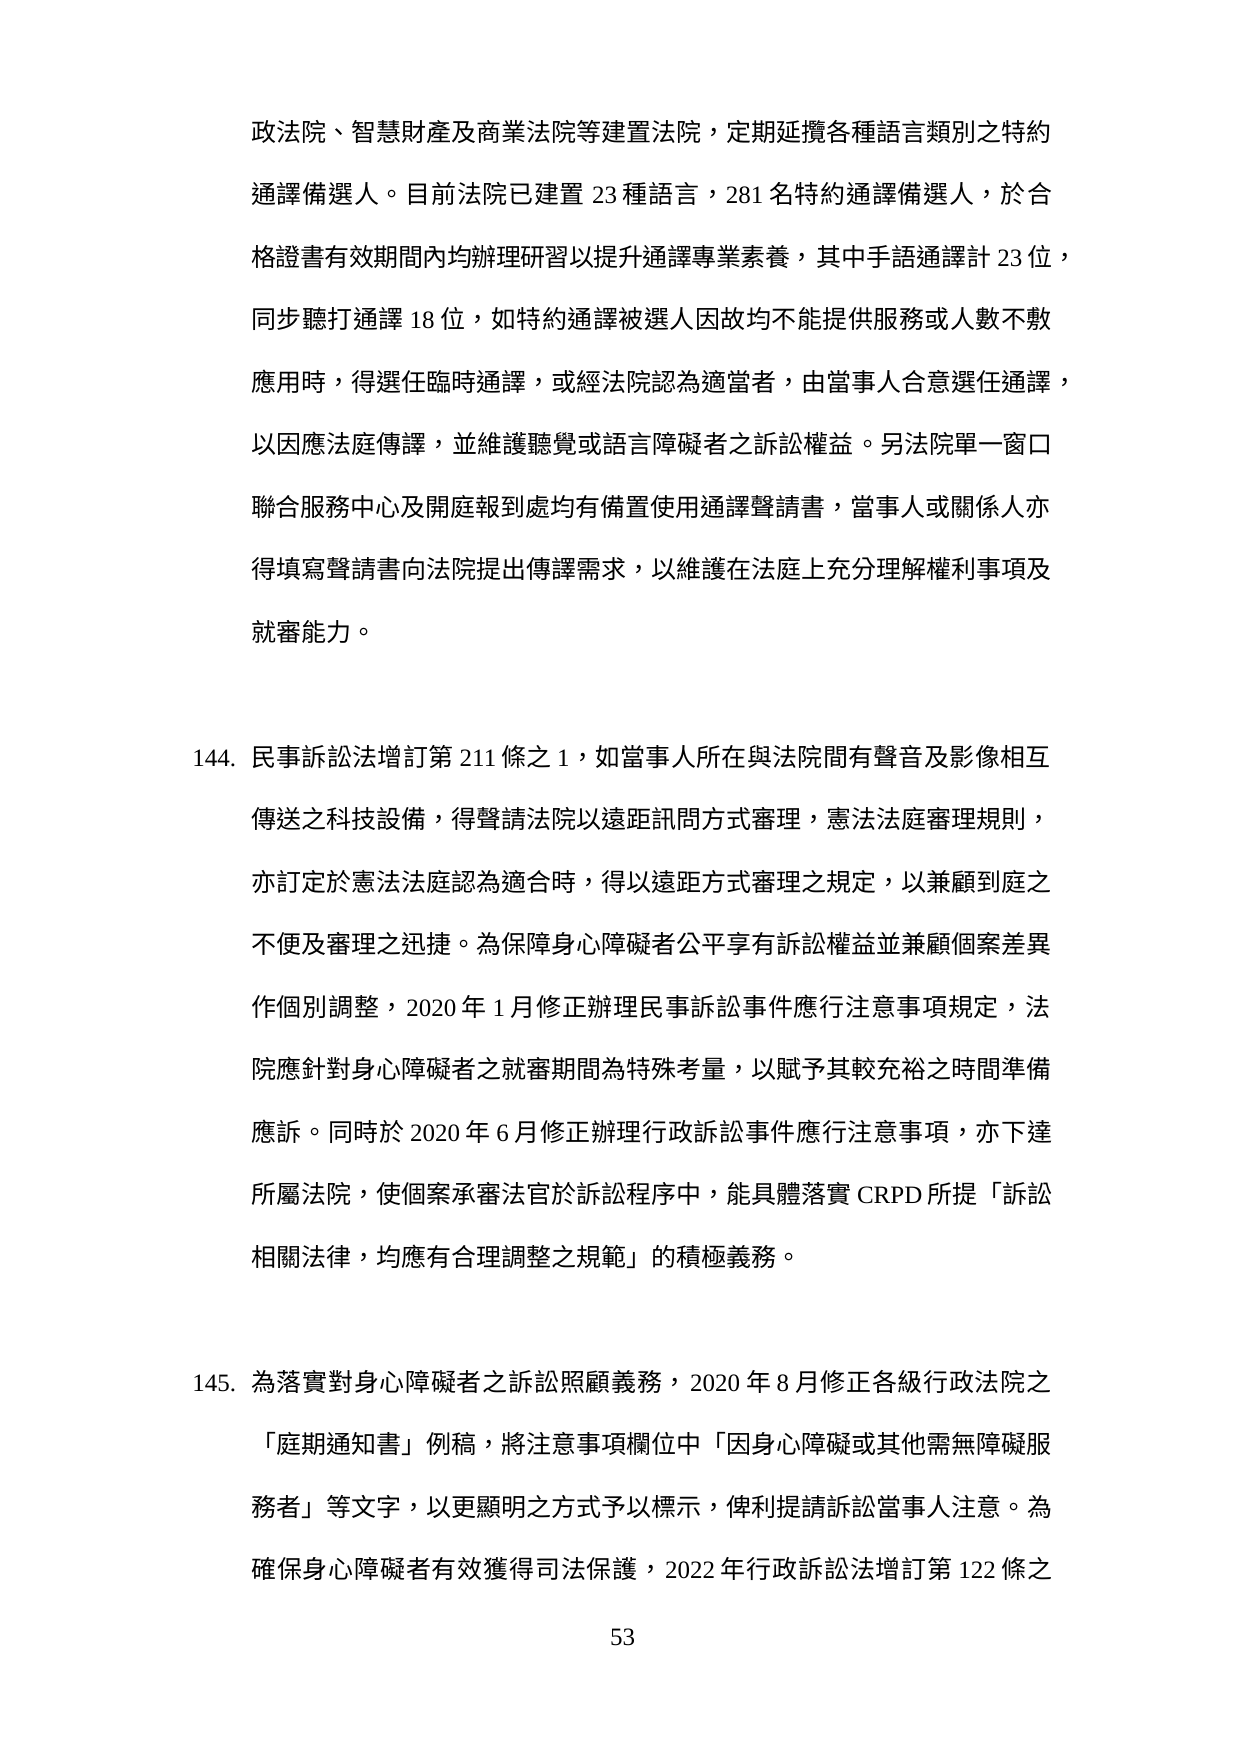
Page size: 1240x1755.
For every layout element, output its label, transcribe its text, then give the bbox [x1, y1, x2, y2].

list 為落實對身心障礙者之訴訟照顧義務，2020年8月修正各級行政法院之「庭期通知書」例稿，將注意事項欄位中「因身心障礙或其他需無障礙服務者」等文字，以更顯明之方式予以標示，俾利提請訴訟當事人注意。為確保身心障礙者有效獲得司法保護，2022年行政訴訟法增訂第122條之 [192, 1339, 1052, 1589]
list 民事訴訟法增訂第211條之1，如當事人所在與法院間有聲音及影像相互傳送之科技設備，得聲請法院以遠距訊問方式審理，憲法法庭審理規則，亦訂定於憲法法庭認為適合時，得以遠距方式審理之規定，以兼顧到庭之不便及審理之迅捷。為保障身心障礙者公平享有訴訟權益並兼顧個案差異作個別調整，2020年1月修正辦理民事訴訟事件應行注意事項規定，法院應針對身心障礙者之就審期間為特殊考量，以賦予其較充裕之時間準備應訴。同時於2020年6月修正辦理行政訴訟事件應行注意事項，亦下達所屬法院，使個案承審法官於訴訟程序中，能具體落實CRPD所提「訴訟相關法律，均應有合理調整之規範」的積極義務。 [192, 714, 1052, 1276]
list 司法院自2006年起即採行特約通譯制度，由高等法院及其分院、高等行政法院、智慧財產及商業法院等建置法院，定期延攬各種語言類別之特約通譯備選人。目前法院已建置23種語言，281名特約通譯備選人，於合格證書有效期間內均辦理研習以提升通譯專業素養，其中手語通譯計23位，同步聽打通譯18位，如特約通譯被選人因故均不能提供服務或人數不敷應用時，得選任臨時通譯，或經法院認為適當者，由當事人合意選任通譯，以因應法庭傳譯，並維護聽覺或語言障礙者之訴訟權益。另法院單一窗口聯合服務中心及開庭報到處均有備置使用通譯聲請書，當事人或關係人亦得填寫聲請書向法院提出傳譯需求，以維護在法庭上充分理解權利事項及就審能力。 [192, 89, 1052, 651]
